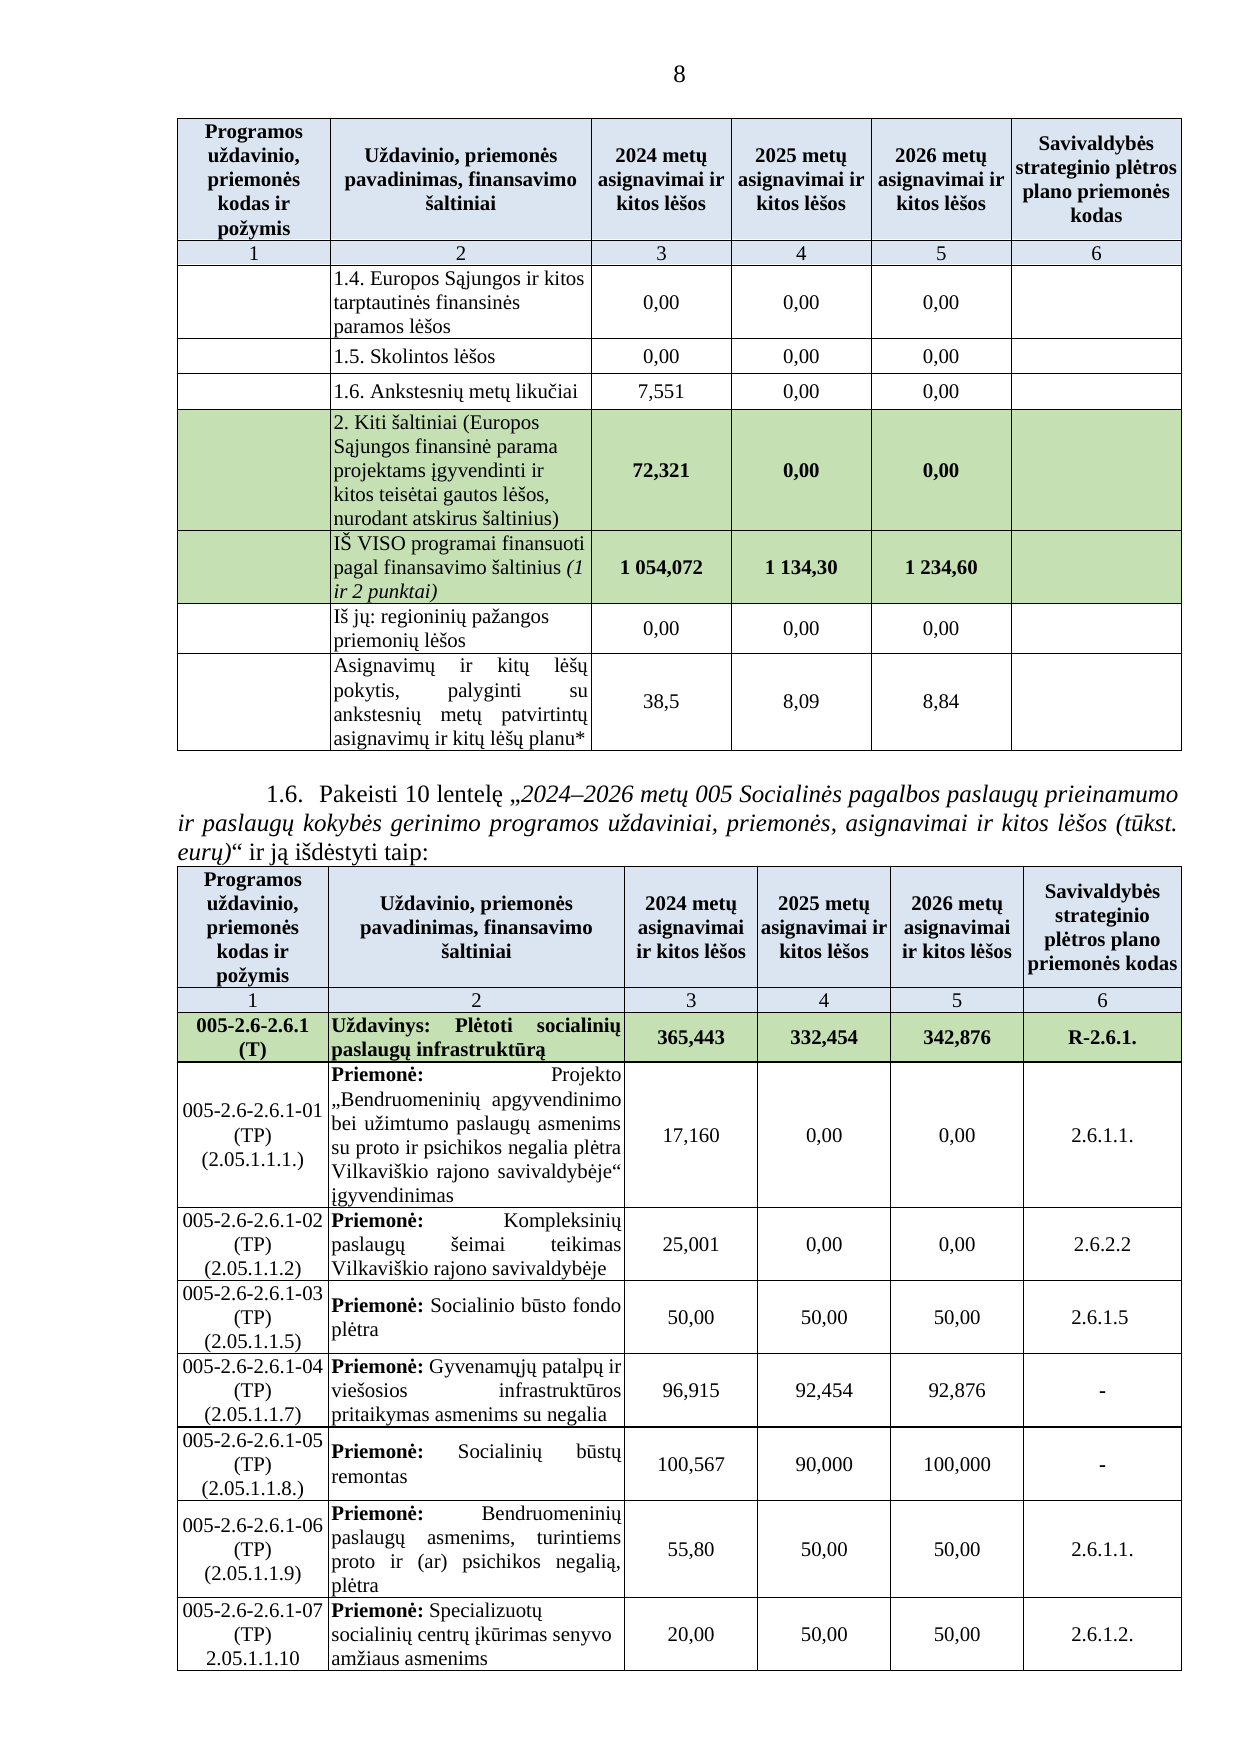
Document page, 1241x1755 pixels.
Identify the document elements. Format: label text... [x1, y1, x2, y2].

table_cell 0,00 [732, 266, 871, 338]
table_cell 96,915 [625, 1354, 757, 1426]
table_cell 0,00 [872, 410, 1011, 530]
table_cell 2 [329, 988, 624, 1012]
table_cell [178, 604, 330, 652]
table_cell 50,00 [625, 1281, 757, 1353]
table_cell 0,00 [732, 604, 871, 652]
table_cell 3 [625, 988, 757, 1012]
table_cell 0,00 [872, 266, 1011, 338]
table_cell [1012, 266, 1181, 338]
table_cell 1 054,072 [592, 531, 731, 603]
table_cell 005-2.6-2.6.1-03 (TP) (2.05.1.1.5) [178, 1281, 328, 1353]
table_cell 2. Kiti šaltiniai (Europos Sąjungos finansinė parama projektams įgyvendinti ir kitos teisėtai gautos lėšos, nurodant atskirus šaltinius) [331, 410, 591, 530]
table_header 2024 metų asignavimai ir kitos lėšos [625, 867, 757, 987]
table_header Uždavinio, priemonės pavadinimas, finansavimo šaltiniai [329, 867, 624, 987]
table_cell - [1024, 1354, 1181, 1426]
table_cell - [1024, 1428, 1181, 1500]
text 1.6. Pakeisti 10 lentelę „2024–2026 metų 005 Socialinės pagalbos paslaugų prieinamumo ir paslaugų kokybės gerinimo programos uždaviniai, priemonės, asignavimai ir kitos lėšos (tūkst. eurų)“ ir ją išdėstyti taip: [177, 779, 1181, 866]
table_cell 005-2.6-2.6.1-07 (TP) 2.05.1.1.10 [178, 1598, 328, 1670]
table_cell 8,84 [872, 654, 1011, 750]
table_cell [1012, 374, 1181, 409]
table_header Programos uždavinio, priemonės kodas ir požymis [178, 867, 328, 987]
table_header 2024 metų asignavimai ir kitos lėšos [592, 119, 731, 239]
table_header Savivaldybės strateginio plėtros plano priemonės kodas [1012, 119, 1181, 239]
table_header 2025 metų asignavimai ir kitos lėšos [732, 119, 871, 239]
table_cell 1 [178, 988, 328, 1012]
table_cell [178, 654, 330, 750]
table_cell 1.6. Ankstesnių metų likučiai [331, 374, 591, 409]
table_cell 90,000 [758, 1428, 890, 1500]
table_cell 92,454 [758, 1354, 890, 1426]
table_cell 0,00 [891, 1208, 1023, 1280]
table_header Programos uždavinio, priemonės kodas ir požymis [178, 119, 330, 239]
table_cell [1012, 410, 1181, 530]
table_cell 4 [732, 241, 871, 264]
table_cell 1 134,30 [732, 531, 871, 603]
table_cell 1.4. Europos Sąjungos ir kitos tarptautinės finansinės paramos lėšos [331, 266, 591, 338]
table_cell 1.5. Skolintos lėšos [331, 339, 591, 373]
table_cell 2.6.1.2. [1024, 1598, 1181, 1670]
table_cell 332,454 [758, 1013, 890, 1061]
table_cell [178, 410, 330, 530]
table_cell 8,09 [732, 654, 871, 750]
table_cell 100,567 [625, 1428, 757, 1500]
table_cell 0,00 [732, 410, 871, 530]
table_cell 3 [592, 241, 731, 264]
table_cell 005-2.6-2.6.1-02 (TP) (2.05.1.1.2) [178, 1208, 328, 1280]
table_cell 0,00 [872, 339, 1011, 373]
table_cell 7,551 [592, 374, 731, 409]
table_cell 005-2.6-2.6.1-05 (TP) (2.05.1.1.8.) [178, 1428, 328, 1500]
table_cell Asignavimų ir kitų lėšų pokytis, palyginti su ankstesnių metų patvirtintų asignavimų ir kitų lėšų planu* [331, 654, 591, 750]
table_cell Priemonė: Projekto „Bendruomeninių apgyvendinimo bei užimtumo paslaugų asmenims su proto ir psichikos negalia plėtra Vilkaviškio rajono savivaldybėje“ įgyvendinimas [329, 1063, 624, 1207]
table_cell 92,876 [891, 1354, 1023, 1426]
table_cell 005-2.6-2.6.1-01 (TP) (2.05.1.1.1.) [178, 1063, 328, 1207]
table_cell 005-2.6-2.6.1-04 (TP) (2.05.1.1.7) [178, 1354, 328, 1426]
table_cell 2 [331, 241, 591, 264]
table_cell Iš jų: regioninių pažangos priemonių lėšos [331, 604, 591, 652]
table_cell 4 [758, 988, 890, 1012]
table_cell Priemonė: Socialinių būstų remontas [329, 1428, 624, 1500]
table_cell 2.6.1.1. [1024, 1501, 1181, 1597]
table_cell 0,00 [592, 604, 731, 652]
table_cell 365,443 [625, 1013, 757, 1061]
table_cell 50,00 [758, 1598, 890, 1670]
table_cell 100,000 [891, 1428, 1023, 1500]
table_cell Priemonė: Kompleksinių paslaugų šeimai teikimas Vilkaviškio rajono savivaldybėje [329, 1208, 624, 1280]
table_cell [178, 266, 330, 338]
table_cell 72,321 [592, 410, 731, 530]
table_cell [1012, 531, 1181, 603]
table_cell 5 [891, 988, 1023, 1012]
table_cell 1 [178, 241, 330, 264]
table_header 2026 metų asignavimai ir kitos lėšos [891, 867, 1023, 987]
table_cell 0,00 [758, 1208, 890, 1280]
table_cell Priemonė: Gyvenamųjų patalpų ir viešosios infrastruktūros pritaikymas asmenims su negalia [329, 1354, 624, 1426]
table_cell 2.6.1.5 [1024, 1281, 1181, 1353]
table_cell 2.6.2.2 [1024, 1208, 1181, 1280]
table_cell 0,00 [592, 266, 731, 338]
table_cell Priemonė: Specializuotų socialinių centrų įkūrimas senyvo amžiaus asmenims [329, 1598, 624, 1670]
table_header Uždavinio, priemonės pavadinimas, finansavimo šaltiniai [331, 119, 591, 239]
table_cell [178, 531, 330, 603]
table_cell 342,876 [891, 1013, 1023, 1061]
table_cell R-2.6.1. [1024, 1013, 1181, 1061]
table_cell 0,00 [872, 604, 1011, 652]
table_cell 5 [872, 241, 1011, 264]
table_cell 50,00 [891, 1598, 1023, 1670]
table_cell Priemonė: Bendruomeninių paslaugų asmenims, turintiems proto ir (ar) psichikos negalią, plėtra [329, 1501, 624, 1597]
table_cell 17,160 [625, 1063, 757, 1207]
table_cell Priemonė: Socialinio būsto fondo plėtra [329, 1281, 624, 1353]
table_cell 1 234,60 [872, 531, 1011, 603]
table_cell 0,00 [872, 374, 1011, 409]
table_cell 6 [1012, 241, 1181, 264]
table_header 2025 metų asignavimai ir kitos lėšos [758, 867, 890, 987]
table_cell [1012, 339, 1181, 373]
table_cell [1012, 604, 1181, 652]
table_cell 38,5 [592, 654, 731, 750]
table_cell 6 [1024, 988, 1181, 1012]
table_cell 50,00 [891, 1281, 1023, 1353]
table_cell 50,00 [891, 1501, 1023, 1597]
table_cell [1012, 654, 1181, 750]
table_cell 2.6.1.1. [1024, 1063, 1181, 1207]
table_cell [178, 374, 330, 409]
table_cell Uždavinys: Plėtoti socialinių paslaugų infrastruktūrą [329, 1013, 624, 1061]
table_cell 0,00 [758, 1063, 890, 1207]
table_cell IŠ VISO programai finansuoti pagal finansavimo šaltinius (1 ir 2 punktai) [331, 531, 591, 603]
table_cell 25,001 [625, 1208, 757, 1280]
table_cell [178, 339, 330, 373]
table_cell 0,00 [891, 1063, 1023, 1207]
table_cell 55,80 [625, 1501, 757, 1597]
table_cell 005-2.6-2.6.1-06 (TP) (2.05.1.1.9) [178, 1501, 328, 1597]
table_cell 005-2.6-2.6.1 (T) [178, 1013, 328, 1061]
table_cell 0,00 [732, 339, 871, 373]
table_cell 20,00 [625, 1598, 757, 1670]
table_header Savivaldybės strateginio plėtros plano priemonės kodas [1024, 867, 1181, 987]
table_cell 50,00 [758, 1501, 890, 1597]
table_cell 50,00 [758, 1281, 890, 1353]
table_header 2026 metų asignavimai ir kitos lėšos [872, 119, 1011, 239]
table_cell 0,00 [732, 374, 871, 409]
table_cell 0,00 [592, 339, 731, 373]
